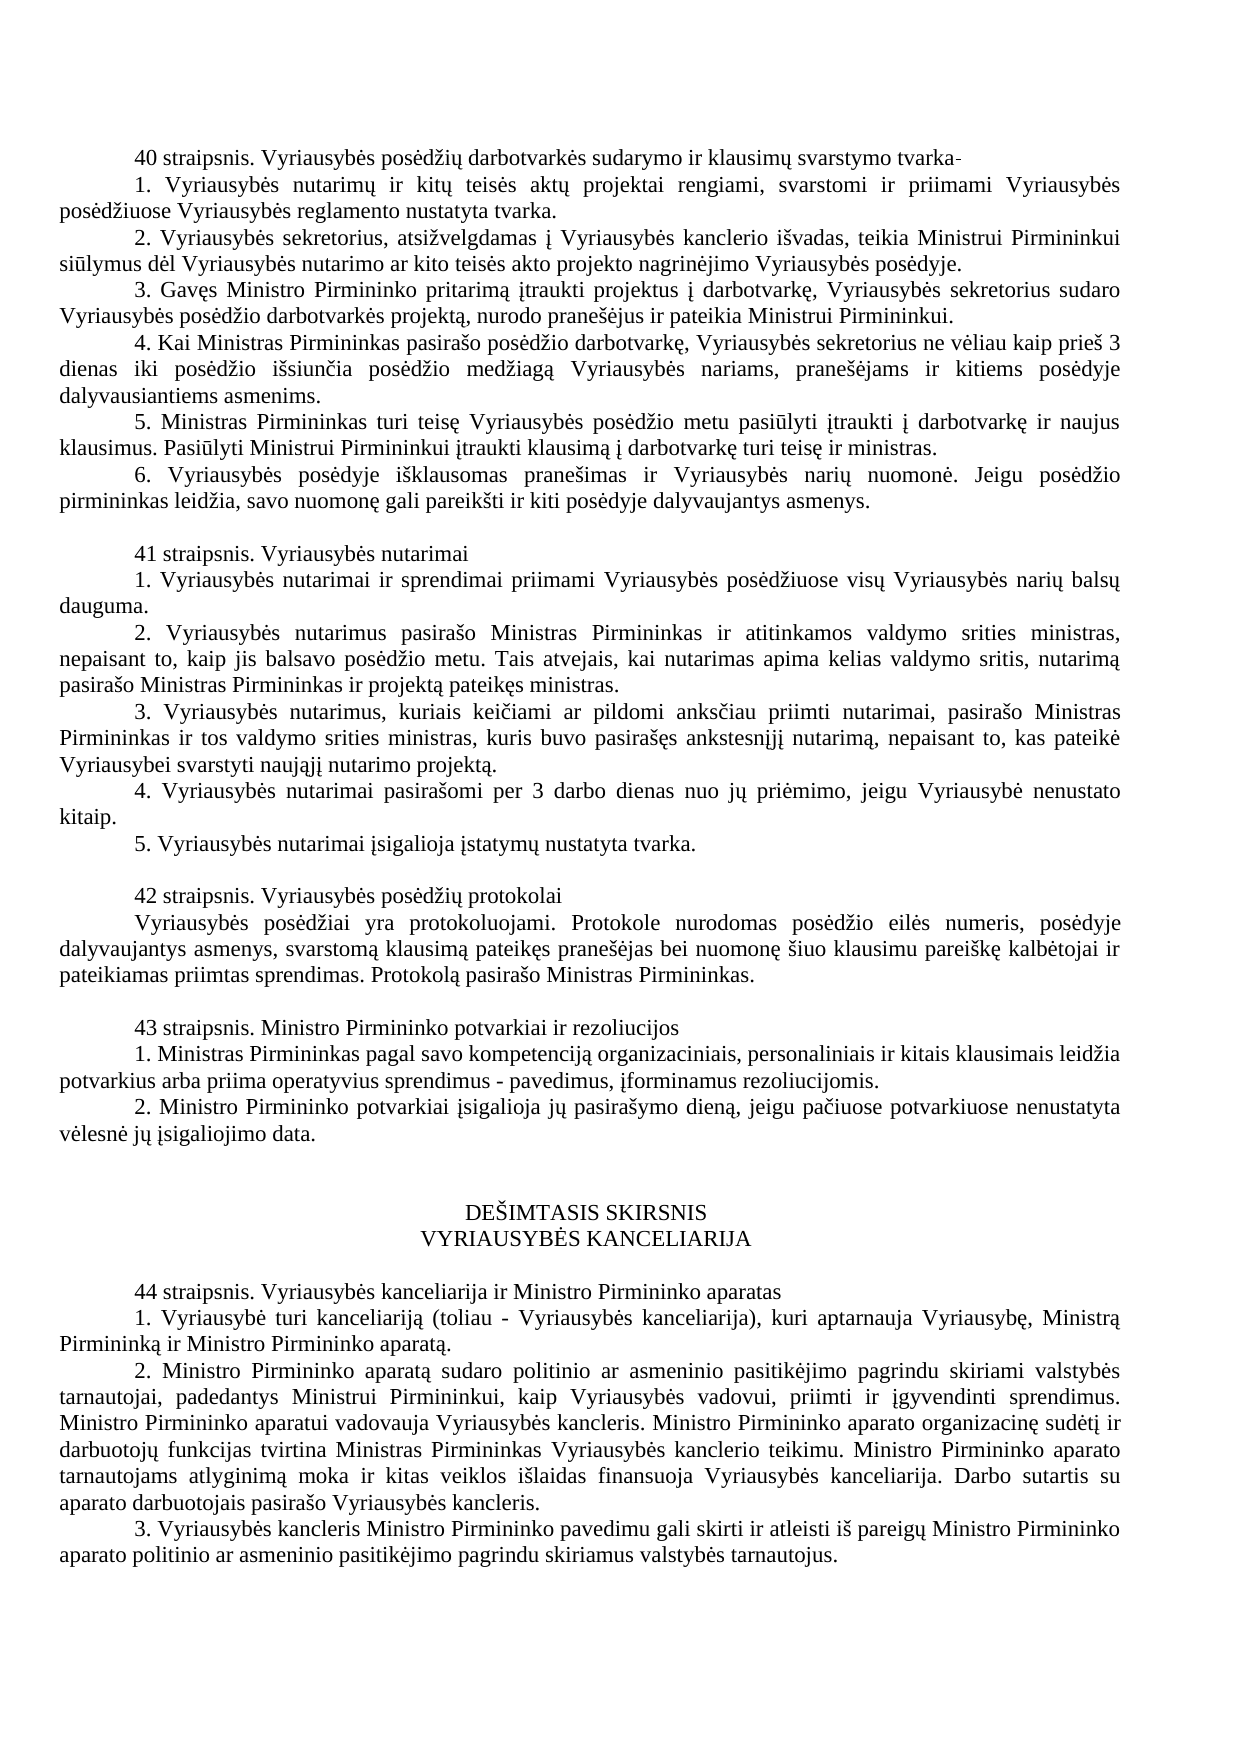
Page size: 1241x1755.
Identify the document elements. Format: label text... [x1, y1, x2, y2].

text 44 straipsnis. Vyriausybės kanceliarija ir Ministro Pirmininko aparatas [59, 1278, 1122, 1304]
text 3. Vyriausybės kancleris Ministro Pirmininko pavedimu gali skirti ir atleisti iš pareigų Ministro Pirmininko aparato politinio ar asmeninio pasitikėjimo pagrindu skiriamus valstybės tarnautojus. [59, 1515, 1122, 1568]
text VYRIAUSYBĖS KANCELIARIJA [50, 1225, 1122, 1251]
text Vyriausybės posėdžiai yra protokoluojami. Protokole nurodomas posėdžio eilės numeris, posėdyje dalyvaujantys asmenys, svarstomą klausimą pateikęs pranešėjas bei nuomonę šiuo klausimu pareiškę kalbėtojai ir pateikiamas priimtas sprendimas. Protokolą pasirašo Ministras Pirmininkas. [59, 909, 1122, 988]
text 5. Ministras Pirmininkas turi teisę Vyriausybės posėdžio metu pasiūlyti įtraukti į darbotvarkę ir naujus klausimus. Pasiūlyti Ministrui Pirmininkui įtraukti klausimą į darbotvarkę turi teisę ir ministras. [59, 408, 1122, 461]
text Dešimtasis skirsnis [50, 1199, 1122, 1225]
text 42 straipsnis. Vyriausybės posėdžių protokolai [59, 882, 1122, 909]
text 43 straipsnis. Ministro Pirmininko potvarkiai ir rezoliucijos [59, 1014, 1122, 1041]
text 2. Vyriausybės nutarimus pasirašo Ministras Pirmininkas ir atitinkamos valdymo srities ministras, nepaisant to, kaip jis balsavo posėdžio metu. Tais atvejais, kai nutarimas apima kelias valdymo sritis, nutarimą pasirašo Ministras Pirmininkas ir projektą pateikęs ministras. [59, 619, 1122, 698]
text 2. Ministro Pirmininko aparatą sudaro politinio ar asmeninio pasitikėjimo pagrindu skiriami valstybės tarnautojai, padedantys Ministrui Pirmininkui, kaip Vyriausybės vadovui, priimti ir įgyvendinti sprendimus. Ministro Pirmininko aparatui vadovauja Vyriausybės kancleris. Ministro Pirmininko aparato organizacinę sudėtį ir darbuotojų funkcijas tvirtina Ministras Pirmininkas Vyriausybės kanclerio teikimu. Ministro Pirmininko aparato tarnautojams atlyginimą moka ir kitas veiklos išlaidas finansuoja Vyriausybės kanceliarija. Darbo sutartis su aparato darbuotojais pasirašo Vyriausybės kancleris. [59, 1357, 1122, 1515]
text 1. Ministras Pirmininkas pagal savo kompetenciją organizaciniais, personaliniais ir kitais klausimais leidžia potvarkius arba priima operatyvius sprendimus - pavedimus, įforminamus rezoliucijomis. [59, 1041, 1122, 1093]
text 5. Vyriausybės nutarimai įsigalioja įstatymų nustatyta tvarka. [59, 830, 1122, 856]
text 1. Vyriausybės nutarimų ir kitų teisės aktų projektai rengiami, svarstomi ir priimami Vyriausybės posėdžiuose Vyriausybės reglamento nustatyta tvarka. [59, 171, 1122, 223]
text 4. Vyriausybės nutarimai pasirašomi per 3 darbo dienas nuo jų priėmimo, jeigu Vyriausybė nenustato kitaip. [59, 777, 1122, 830]
text 3. Vyriausybės nutarimus, kuriais keičiami ar pildomi anksčiau priimti nutarimai, pasirašo Ministras Pirmininkas ir tos valdymo srities ministras, kuris buvo pasirašęs ankstesnįjį nutarimą, nepaisant to, kas pateikė Vyriausybei svarstyti naująjį nutarimo projektą. [59, 698, 1122, 777]
text 3. Gavęs Ministro Pirmininko pritarimą įtraukti projektus į darbotvarkę, Vyriausybės sekretorius sudaro Vyriausybės posėdžio darbotvarkės projektą, nurodo pranešėjus ir pateikia Ministrui Pirmininkui. [59, 276, 1122, 329]
text 41 straipsnis. Vyriausybės nutarimai [59, 540, 1122, 566]
text 40 straipsnis. Vyriausybės posėdžių darbotvarkės sudarymo ir klausimų svarstymo tvarka [134, 144, 1122, 171]
text 1. Vyriausybė turi kanceliariją (toliau - Vyriausybės kanceliarija), kuri aptarnauja Vyriausybę, Ministrą Pirmininką ir Ministro Pirmininko aparatą. [59, 1304, 1122, 1357]
text 2. Vyriausybės sekretorius, atsižvelgdamas į Vyriausybės kanclerio išvadas, teikia Ministrui Pirmininkui siūlymus dėl Vyriausybės nutarimo ar kito teisės akto projekto nagrinėjimo Vyriausybės posėdyje. [59, 223, 1122, 276]
text 2. Ministro Pirmininko potvarkiai įsigalioja jų pasirašymo dieną, jeigu pačiuose potvarkiuose nenustatyta vėlesnė jų įsigaliojimo data. [59, 1093, 1122, 1146]
text 4. Kai Ministras Pirmininkas pasirašo posėdžio darbotvarkę, Vyriausybės sekretorius ne vėliau kaip prieš 3 dienas iki posėdžio išsiunčia posėdžio medžiagą Vyriausybės nariams, pranešėjams ir kitiems posėdyje dalyvausiantiems asmenims. [59, 329, 1122, 408]
text 6. Vyriausybės posėdyje išklausomas pranešimas ir Vyriausybės narių nuomonė. Jeigu posėdžio pirmininkas leidžia, savo nuomonę gali pareikšti ir kiti posėdyje dalyvaujantys asmenys. [59, 461, 1122, 513]
text 1. Vyriausybės nutarimai ir sprendimai priimami Vyriausybės posėdžiuose visų Vyriausybės narių balsų dauguma. [59, 566, 1122, 619]
